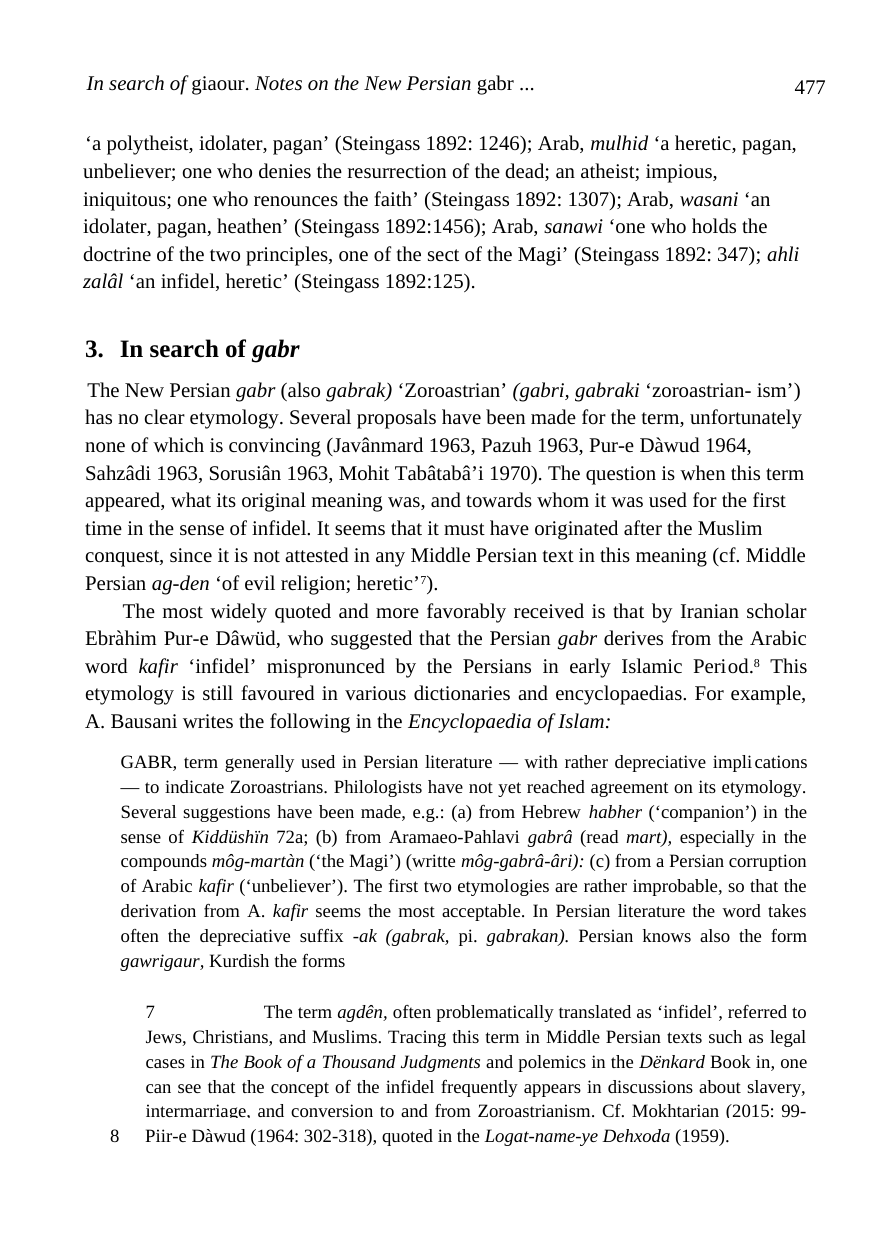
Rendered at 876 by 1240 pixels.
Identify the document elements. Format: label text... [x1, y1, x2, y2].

text 8 Piir-e Dàwud (1964: 302-318), quoted in the Logat-name-ye Dehxoda (1959). [83, 1125, 807, 1146]
subtitle 3. In search of gabr [58, 334, 807, 363]
text 477 [794, 75, 829, 99]
text ‘a polytheist, idolater, pagan’ (Steingass 1892: 1246); Arab, mulhid ‘a heretic, pa­gan, unbeliever; one who denies the resurrection of the dead; an atheist; impious, iniquitous; one who renounces the faith’ (Steingass 1892: 1307); Arab, wasani ‘an idolater, pagan, heathen’ (Steingass 1892:1456); Arab, sanawi ‘one who holds the doctrine of the two principles, one of the sect of the Magi’ (Steingass 1892: 347); ahli zalâl ‘an infidel, heretic’ (Steingass 1892:125). [83, 131, 807, 293]
text The most widely quoted and more favorably received is that by Iranian scholar Ebràhim Pur-e Dâwüd, who suggested that the Persian gabr derives from the Arabic word kafir ‘infidel’ mispronunced by the Persians in early Islamic Peri­od.8 This etymology is still favoured in various dictionaries and encyclopaedias. For example, A. Bausani writes the following in the Encyclopaedia of Islam: [85, 598, 807, 733]
text GABR, term generally used in Persian literature — with rather depreciative impli­cations — to indicate Zoroastrians. Philologists have not yet reached agreement on its etymology. Several suggestions have been made, e.g.: (a) from Hebrew habher (‘companion’) in the sense of Kiddüshïn 72a; (b) from Aramaeo-Pahlavi gabrâ (read mart), especially in the compounds môg-martàn (‘the Magi’) (writte môg-gabrâ-âri): (c) from a Persian corruption of Arabic kafir (‘unbeliever’). The first two etymol­ogies are rather improbable, so that the derivation from A. kafir seems the most acceptable. In Persian literature the word takes often the depreciative suffix -ak (gabrak, pi. gabrakan). Persian knows also the form gawrigaur, Kurdish the forms [120, 751, 807, 971]
text The New Persian gabr (also gabrak) ‘Zoroastrian’ (gabri, gabraki ‘zoroastrian- ism’) has no clear etymology. Several proposals have been made for the term, unfortunately none of which is convincing (Javânmard 1963, Pazuh 1963, Pur-e Dàwud 1964, Sahzâdi 1963, Sorusiân 1963, Mohit Tabâtabâ’i 1970). The question is when this term appeared, what its original meaning was, and towards whom it was used for the first time in the sense of infidel. It seems that it must have originated after the Muslim conquest, since it is not attested in any Middle Persian text in this meaning (cf. Middle Persian ag-den ‘of evil religion; heretic’7). [85, 378, 807, 595]
text 7 The term agdên, often problematically translated as ‘infidel’, referred to Jews, Christians, and Muslims. Tracing this term in Middle Persian texts such as legal cases in The Book of a Thousand Judgments and polemics in the Dënkard Book in, one can see that the concept of the infidel frequently appears in discussions about slavery, intermarriage, and conversion to and from Zoroastrianism. Cf. Mokhtarian (2015: 99-115). [145, 1001, 807, 1118]
text In search of giaour. Notes on the New Persian gabr ... [86, 71, 552, 95]
